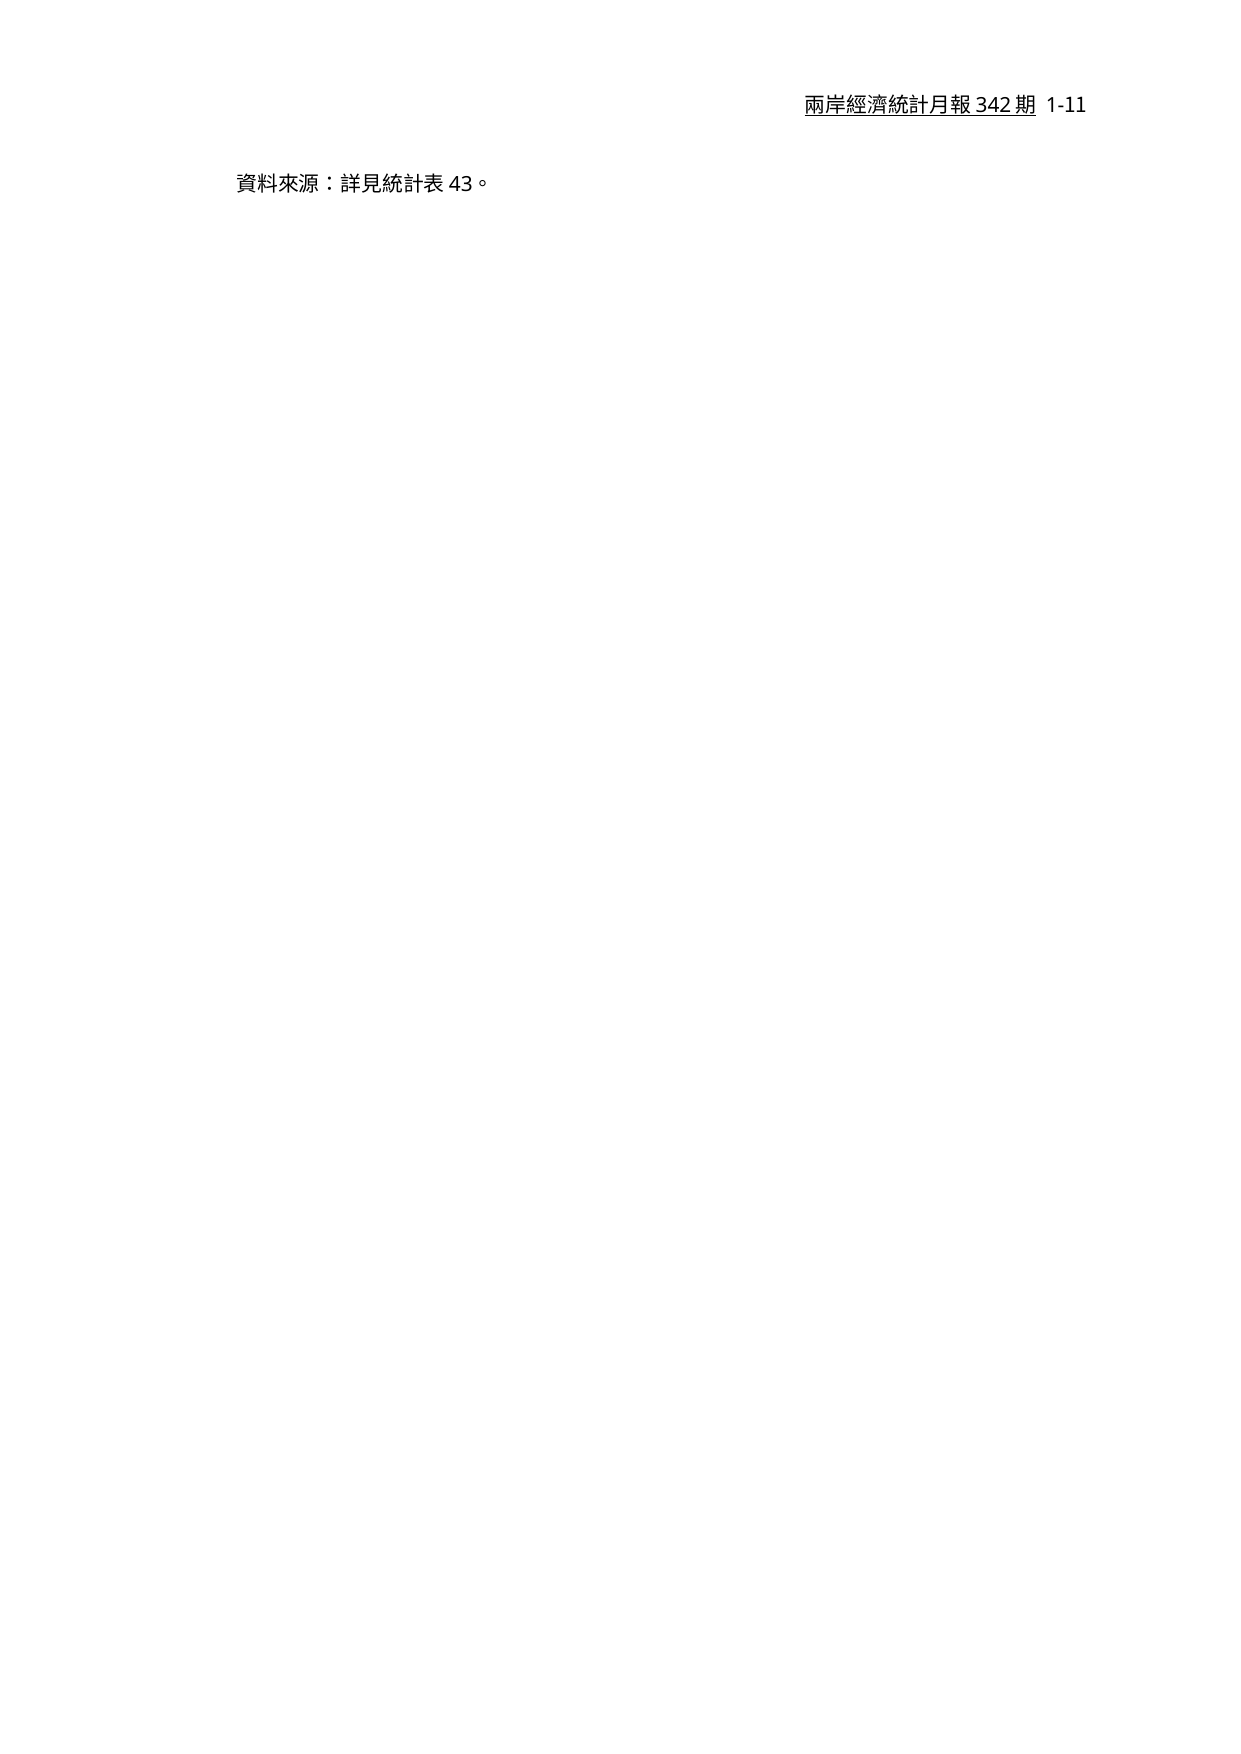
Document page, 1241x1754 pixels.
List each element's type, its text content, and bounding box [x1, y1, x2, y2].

text 資料來源：詳見統計表43。 [177, 141, 1087, 203]
